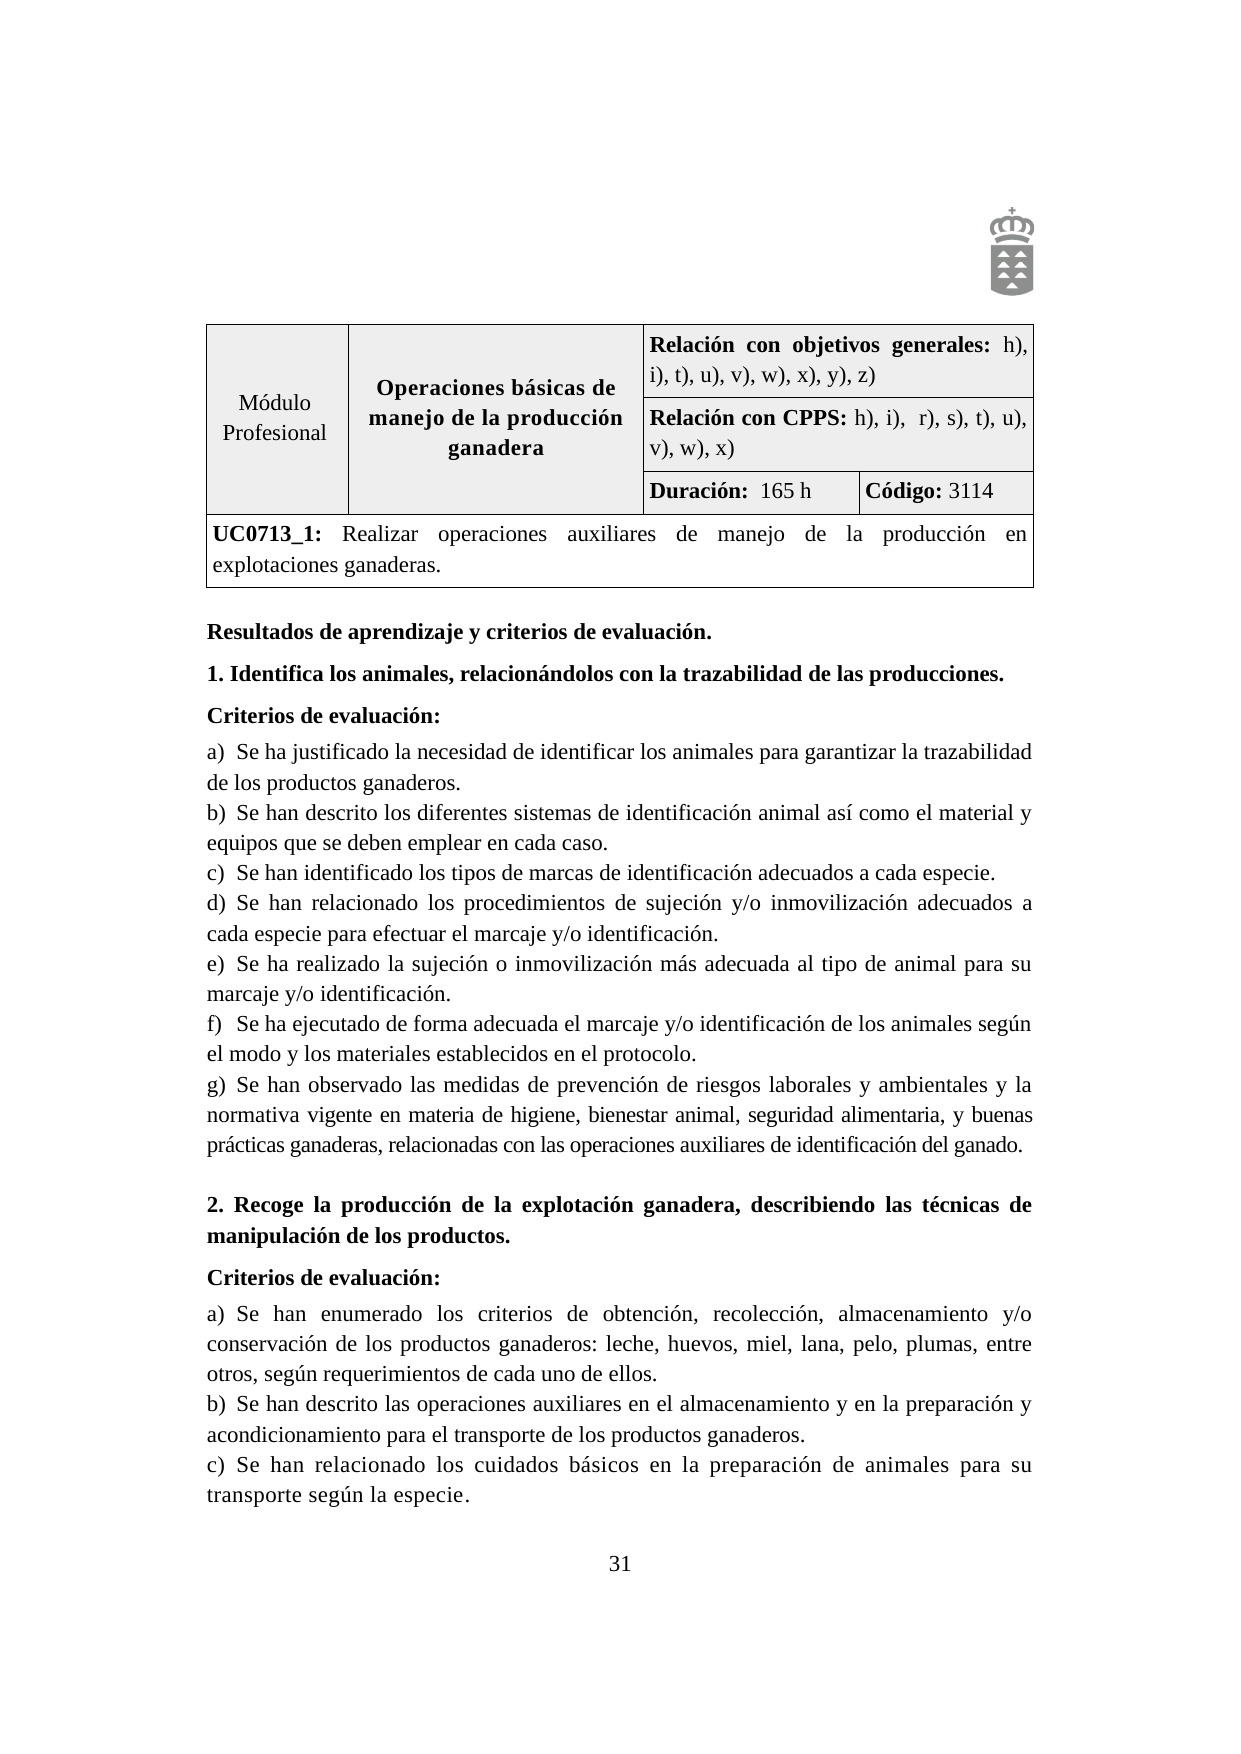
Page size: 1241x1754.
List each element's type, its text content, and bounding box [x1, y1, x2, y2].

text g) Se han observado las medidas de prevención de riesgos laborales y ambientales y la normativa vigente en materia de higiene, bienestar animal, seguridad alimentaria, y buenas prácticas ganaderas, relacionadas con las operaciones auxiliares de identificación del ganado. [207, 1071, 1033, 1157]
text 1. Identifica los animales, relacionándolos con la trazabilidad de las producciones. [207, 660, 1033, 687]
text Resultados de aprendizaje y criterios de evaluación. [207, 618, 1033, 645]
table_header Operaciones básicas de manejo de la producción ganadera [349, 325, 643, 514]
table_header Relación con objetivos generales: h), i), t), u), v), w), x), y), z) [644, 325, 1033, 397]
text a) Se han enumerado los criterios de obtención, recolección, almacenamiento y/o conservación de los productos ganaderos: leche, huevos, miel, lana, pelo, plumas, entre otros, según requerimientos de cada uno de ellos. [207, 1300, 1033, 1387]
text c) Se han identificado los tipos de marcas de identificación adecuados a cada especie. [207, 859, 1033, 886]
text c) Se han relacionado los cuidados básicos en la preparación de animales para su transporte según la especie. [207, 1451, 1033, 1507]
text 2. Recoge la producción de la explotación ganadera, describiendo las técnicas de manipulación de los productos. [207, 1192, 1033, 1248]
text b) Se han descrito los diferentes sistemas de identificación animal así como el material y equipos que se deben emplear en cada caso. [207, 799, 1033, 855]
text b) Se han descrito las operaciones auxiliares en el almacenamiento y en la preparación y acondicionamiento para el transporte de los productos ganaderos. [207, 1391, 1033, 1447]
table_cell UC0713_1: Realizar operaciones auxiliares de manejo de la producción en explotaciones ganaderas. [207, 515, 1033, 587]
text e) Se ha realizado la sujeción o inmovilización más adecuada al tipo de animal para su marcaje y/o identificación. [207, 950, 1033, 1006]
picture [989, 207, 1035, 296]
table_cell Código: 3114 [860, 472, 1033, 514]
text Criterios de evaluación: [207, 1264, 1033, 1290]
text a) Se ha justificado la necesidad de identificar los animales para garantizar la trazabilidad de los productos ganaderos. [207, 738, 1033, 795]
table_cell Relación con CPPS: h), i), r), s), t), u), v), w), x) [644, 398, 1033, 471]
text f) Se ha ejecutado de forma adecuada el marcaje y/o identificación de los animales según el modo y los materiales establecidos en el protocolo. [207, 1010, 1033, 1067]
text d) Se han relacionado los procedimientos de sujeción y/o inmovilización adecuados a cada especie para efectuar el marcaje y/o identificación. [207, 889, 1033, 946]
table_header Módulo Profesional [207, 325, 348, 514]
table_cell Duración: 165 h [644, 472, 859, 514]
text Criterios de evaluación: [207, 702, 1033, 729]
